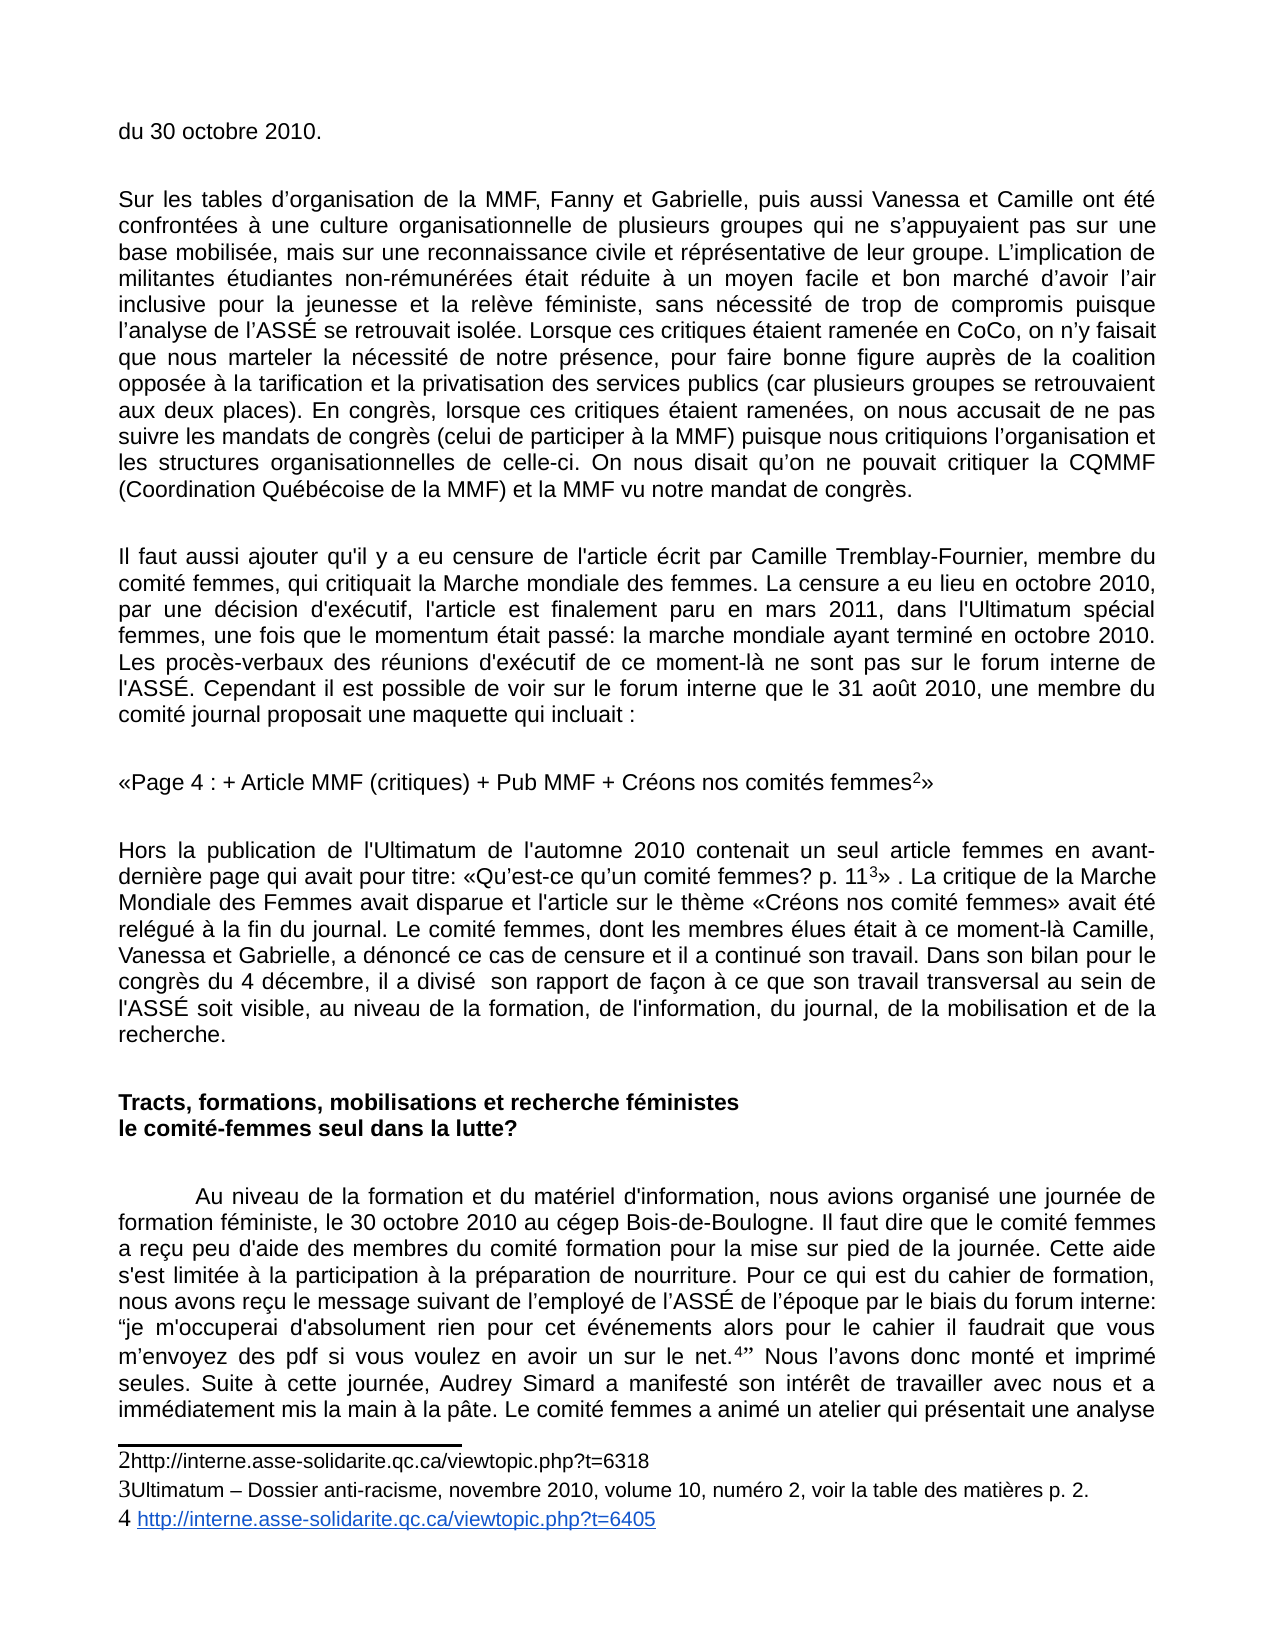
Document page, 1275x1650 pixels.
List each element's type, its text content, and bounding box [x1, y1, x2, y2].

text http://interne.asse-solidarite.qc.ca/viewtopic.php?t=6318 [118, 1446, 1157, 1474]
text du 30 octobre 2010. [118, 118, 1157, 144]
text le comité-femmes seul dans la lutte? [118, 1115, 1157, 1141]
text Sur les tables d’organisation de la MMF, Fanny et Gabrielle, puis aussi Vanessa et Camille ont été confrontées à une culture organisationnelle de plusieurs groupes qui ne s’appuyaient pas sur une base mobilisée, mais sur une reconnaissance civile et réprésentative de leur groupe. L’implication de militantes étudiantes non-rémunérées était réduite à un moyen facile et bon marché d’avoir l’air inclusive pour la jeunesse et la relève féministe, sans nécessité de trop de compromis puisque l’analyse de l’ASSÉ se retrouvait isolée. Lorsque ces critiques étaient ramenée en CoCo, on n’y faisait que nous marteler la nécessité de notre présence, pour faire bonne figure auprès de la coalition opposée à la tarification et la privatisation des services publics (car plusieurs groupes se retrouvaient aux deux places). En congrès, lorsque ces critiques étaient ramenées, on nous accusait de ne pas suivre les mandats de congrès (celui de participer à la MMF) puisque nous critiquions l’organisation et les structures organisationnelles de celle-ci. On nous disait qu’on ne pouvait critiquer la CQMMF (Coordination Québécoise de la MMF) et la MMF vu notre mandat de congrès. [118, 186, 1157, 502]
text Tracts, formations, mobilisations et recherche féministes [118, 1089, 1157, 1115]
text «Page 4 : + Article MMF (critiques) + Pub MMF + Créons nos comités femmes» [118, 769, 1157, 795]
text Hors la publication de l'Ultimatum de l'automne 2010 contenait un seul article femmes en avant-dernière page qui avait pour titre: «Qu’est-ce qu’un comité femmes? p. 11» . La critique de la Marche Mondiale des Femmes avait disparue et l'article sur le thème «Créons nos comité femmes» avait été relégué à la fin du journal. Le comité femmes, dont les membres élues était à ce moment-là Camille, Vanessa et Gabrielle, a dénoncé ce cas de censure et il a continué son travail. Dans son bilan pour le congrès du 4 décembre, il a divisé son rapport de façon à ce que son travail transversal au sein de l'ASSÉ soit visible, au niveau de la formation, de l'information, du journal, de la mobilisation et de la recherche. [118, 837, 1157, 1047]
text http://interne.asse-solidarite.qc.ca/viewtopic.php?t=6405 [118, 1503, 1157, 1532]
text Il faut aussi ajouter qu'il y a eu censure de l'article écrit par Camille Tremblay-Fournier, membre du comité femmes, qui critiquait la Marche mondiale des femmes. La censure a eu lieu en octobre 2010, par une décision d'exécutif, l'article est finalement paru en mars 2011, dans l'Ultimatum spécial femmes, une fois que le momentum était passé: la marche mondiale ayant terminé en octobre 2010. Les procès-verbaux des réunions d'exécutif de ce moment-là ne sont pas sur le forum interne de l'ASSÉ. Cependant il est possible de voir sur le forum interne que le 31 août 2010, une membre du comité journal proposait une maquette qui incluait : [118, 543, 1157, 728]
text Au niveau de la formation et du matériel d'information, nous avions organisé une journée de formation féministe, le 30 octobre 2010 au cégep Bois-de-Boulogne. Il faut dire que le comité femmes a reçu peu d'aide des membres du comité formation pour la mise sur pied de la journée. Cette aide s'est limitée à la participation à la préparation de nourriture. Pour ce qui est du cahier de formation, nous avons reçu le message suivant de l’employé de l’ASSÉ de l’époque par le biais du forum interne: “je m'occuperai d'absolument rien pour cet événements alors pour le cahier il faudrait que vous m’envoyez des pdf si vous voulez en avoir un sur le net.” Nous l’avons donc monté et imprimé seules. Suite à cette journée, Audrey Simard a manifesté son intérêt de travailler avec nous et a immédiatement mis la main à la pâte. Le comité femmes a animé un atelier qui présentait une analyse [118, 1183, 1157, 1422]
text Ultimatum – Dossier anti-racisme, novembre 2010, volume 10, numéro 2, voir la table des matières p. 2. [118, 1474, 1157, 1503]
